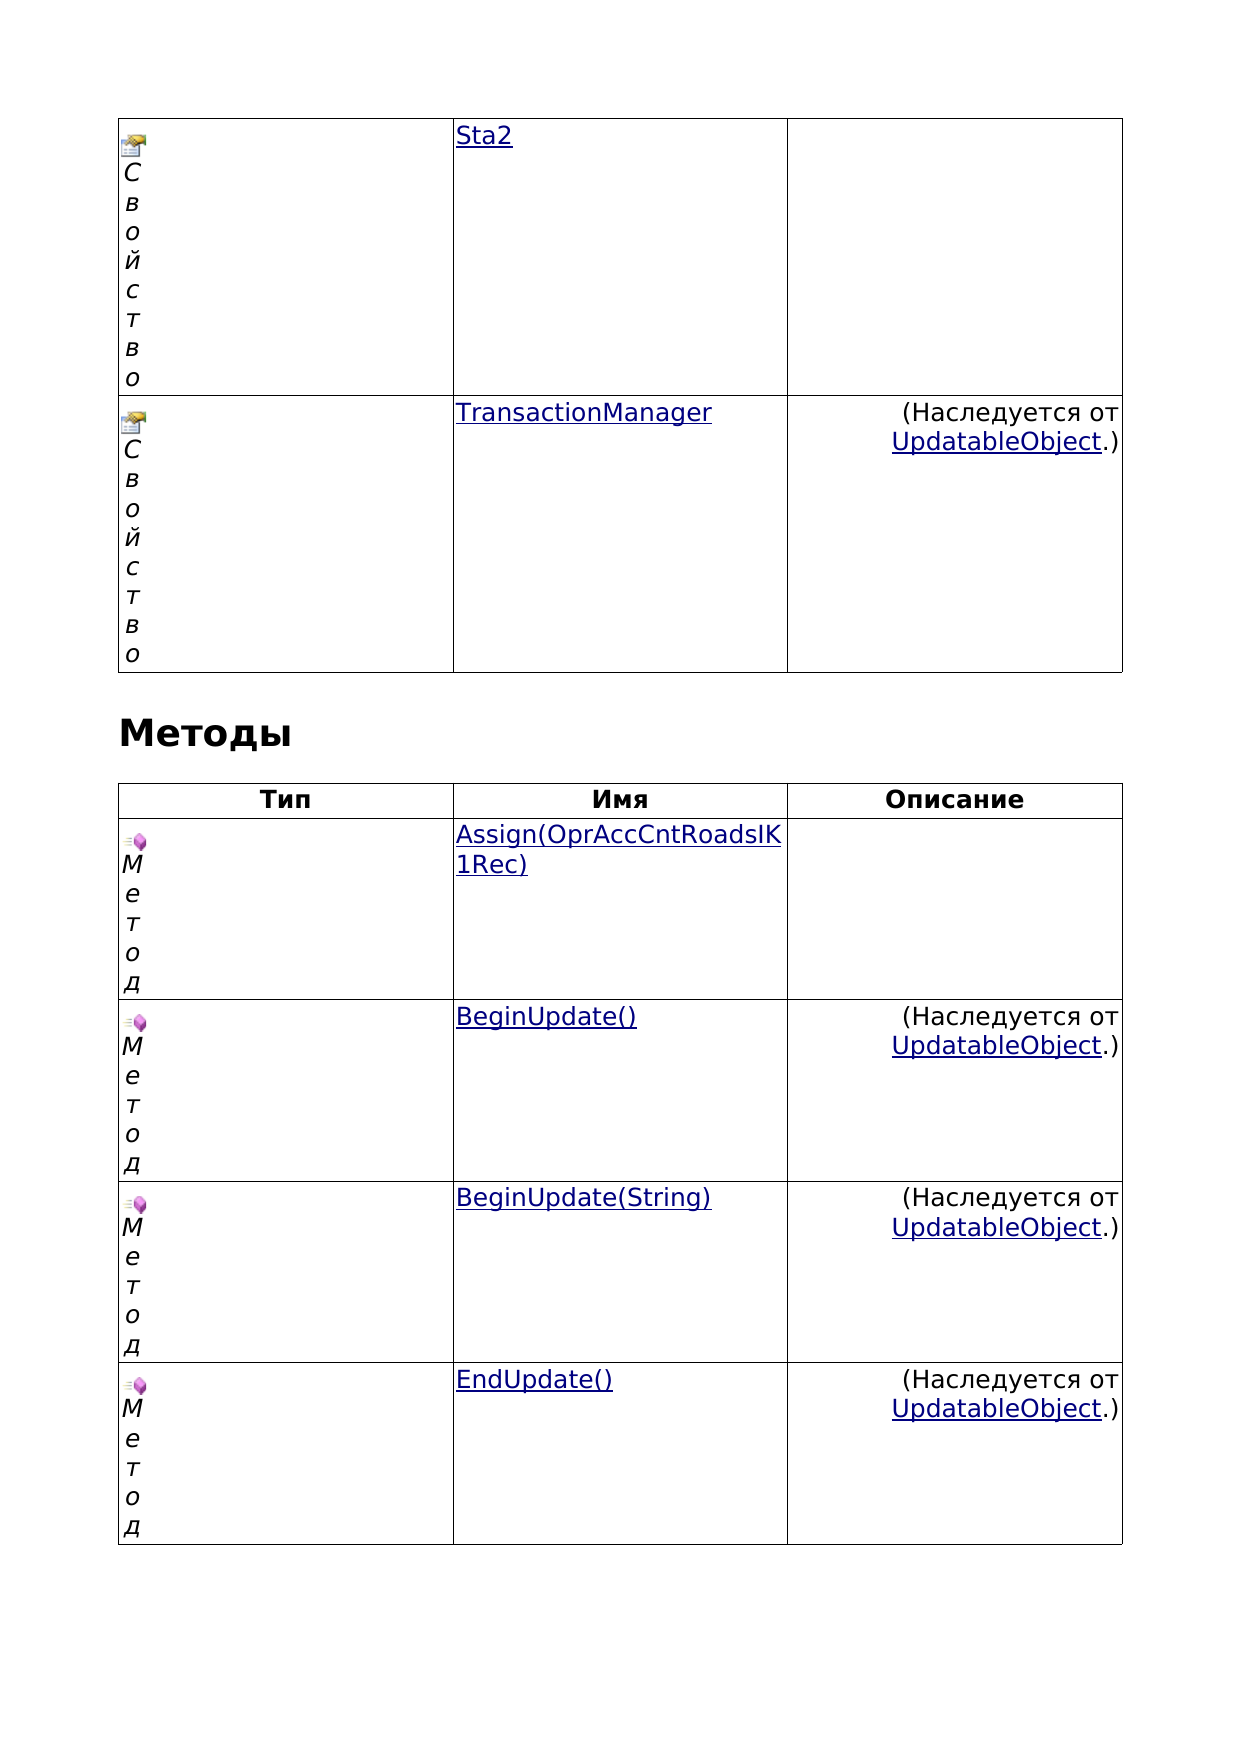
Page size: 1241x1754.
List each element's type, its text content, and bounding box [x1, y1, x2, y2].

picture [121, 1196, 147, 1214]
table_cell BeginUpdate(String) [454, 1182, 787, 1362]
picture [121, 1377, 147, 1395]
table_cell [119, 119, 453, 395]
table_cell [788, 819, 1122, 999]
picture [121, 833, 147, 851]
table_cell TransactionManager [454, 396, 787, 672]
table_cell EndUpdate() [454, 1363, 787, 1543]
table_cell Assign(OprAccCntRoadsIK1Rec) [454, 819, 787, 999]
table_cell [119, 396, 453, 672]
table_cell (Наследуется от UpdatableObject.) [788, 1182, 1122, 1362]
table_cell [119, 1363, 453, 1543]
table_cell [119, 819, 453, 999]
table_cell (Наследуется от UpdatableObject.) [788, 1363, 1122, 1543]
table_header Имя [454, 784, 787, 818]
table_cell BeginUpdate() [454, 1000, 787, 1181]
table_header Описание [788, 784, 1122, 818]
picture [121, 410, 147, 436]
table_cell [119, 1000, 453, 1181]
subtitle Методы [118, 712, 1122, 755]
picture [121, 1014, 147, 1032]
table_cell [119, 1182, 453, 1362]
picture [121, 133, 147, 159]
table_cell (Наследуется от UpdatableObject.) [788, 1000, 1122, 1181]
table_cell Sta2 [454, 119, 787, 395]
table_cell [788, 119, 1122, 395]
table_header Тип [119, 784, 453, 818]
table_cell (Наследуется от UpdatableObject.) [788, 396, 1122, 672]
